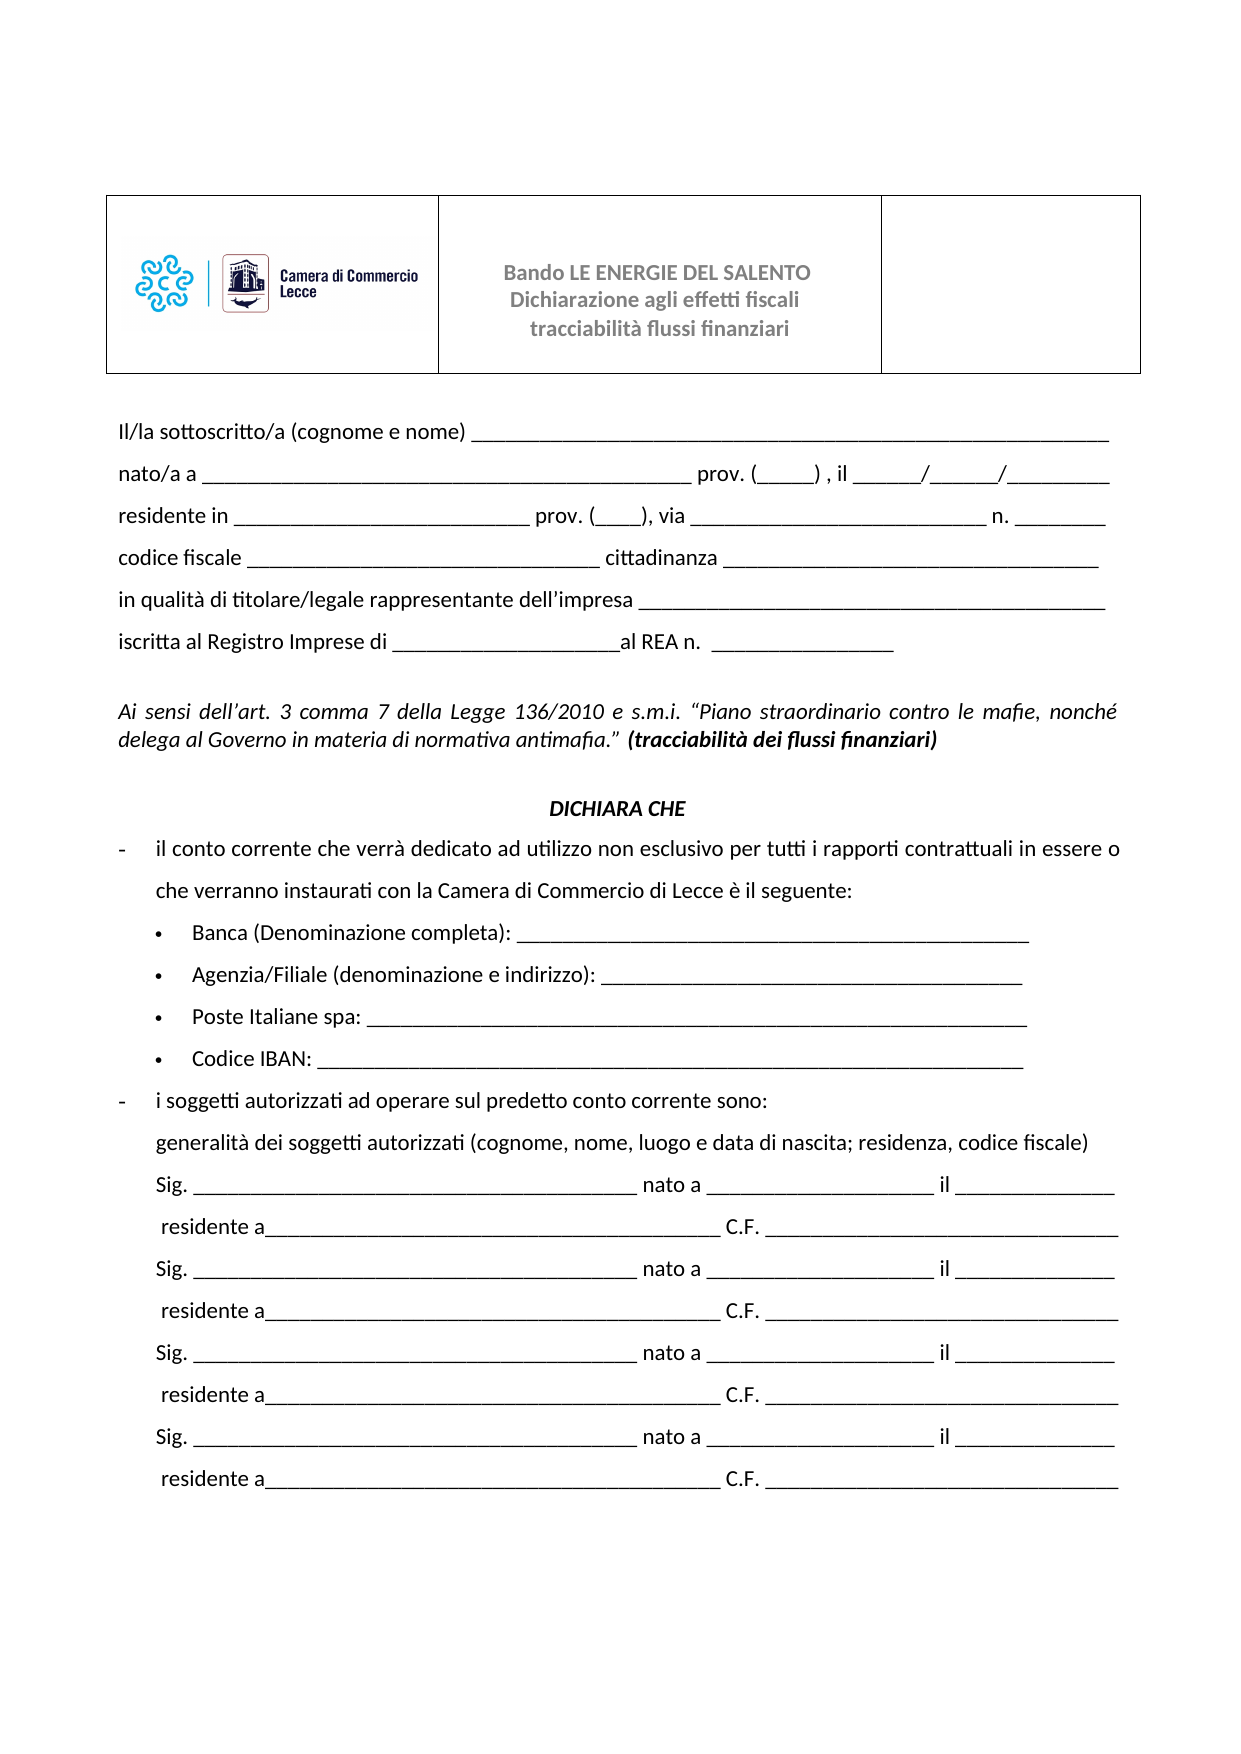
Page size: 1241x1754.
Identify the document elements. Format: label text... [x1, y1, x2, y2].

text residente a________________________________________ C.F. _______________________________ [156, 1380, 1122, 1408]
text Sig. _______________________________________ nato a ____________________ il ______________ [156, 1254, 1122, 1282]
text Ai sensi dell’art. 3 comma 7 della Legge 136/2010 e s.m.i. “Piano straordinario contro le mafie, nonché delega al Governo in materia di normativa antimafia.” (tracciabilità dei flussi finanziari) [118, 697, 1122, 753]
text nato/a a ___________________________________________ prov. (_____) , il ______/______/_________ [118, 459, 1122, 487]
text Sig. _______________________________________ nato a ____________________ il ______________ [156, 1422, 1122, 1450]
table_header [107, 196, 438, 373]
text residente in __________________________ prov. (____), via __________________________ n. ________ [118, 501, 1122, 529]
picture [121, 236, 436, 331]
text Sig. _______________________________________ nato a ____________________ il ______________ [156, 1338, 1122, 1366]
table_header [882, 196, 1140, 373]
list Codice IBAN: ______________________________________________________________ [156, 1044, 1122, 1072]
text residente a________________________________________ C.F. _______________________________ [156, 1212, 1122, 1240]
text codice fiscale _______________________________ cittadinanza _________________________________ in qualità di titolare/legale rappresentante dell’impresa _________________________________________ [118, 543, 1122, 613]
text iscritta al Registro Imprese di ____________________al REA n. ________________ [118, 627, 1122, 655]
table_header Bando LE ENERGIE DEL SALENTO Dichiarazione agli effetti fiscali tracciabilità flussi finanziari [439, 196, 881, 373]
text DICHIARA CHE [74, 794, 1168, 822]
list Agenzia/Filiale (denominazione e indirizzo): _____________________________________ [156, 960, 1122, 988]
text residente a________________________________________ C.F. _______________________________ [156, 1296, 1122, 1324]
list Poste Italiane spa: __________________________________________________________ [156, 1002, 1122, 1030]
text generalità dei soggetti autorizzati (cognome, nome, luogo e data di nascita; residenza, codice fiscale) [156, 1128, 1122, 1156]
list il conto corrente che verrà dedicato ad utilizzo non esclusivo per tutti i rapporti contrattuali in essere o che verranno instaurati con la Camera di Commercio di Lecce è il seguente: [118, 834, 1122, 904]
text Sig. _______________________________________ nato a ____________________ il ______________ [156, 1170, 1122, 1198]
list i soggetti autorizzati ad operare sul predetto conto corrente sono: [118, 1086, 1122, 1114]
text Il/la sottoscritto/a (cognome e nome) ________________________________________________________ [118, 417, 1122, 445]
list Banca (Denominazione completa): _____________________________________________ [156, 918, 1122, 946]
text residente a________________________________________ C.F. _______________________________ [156, 1464, 1122, 1492]
